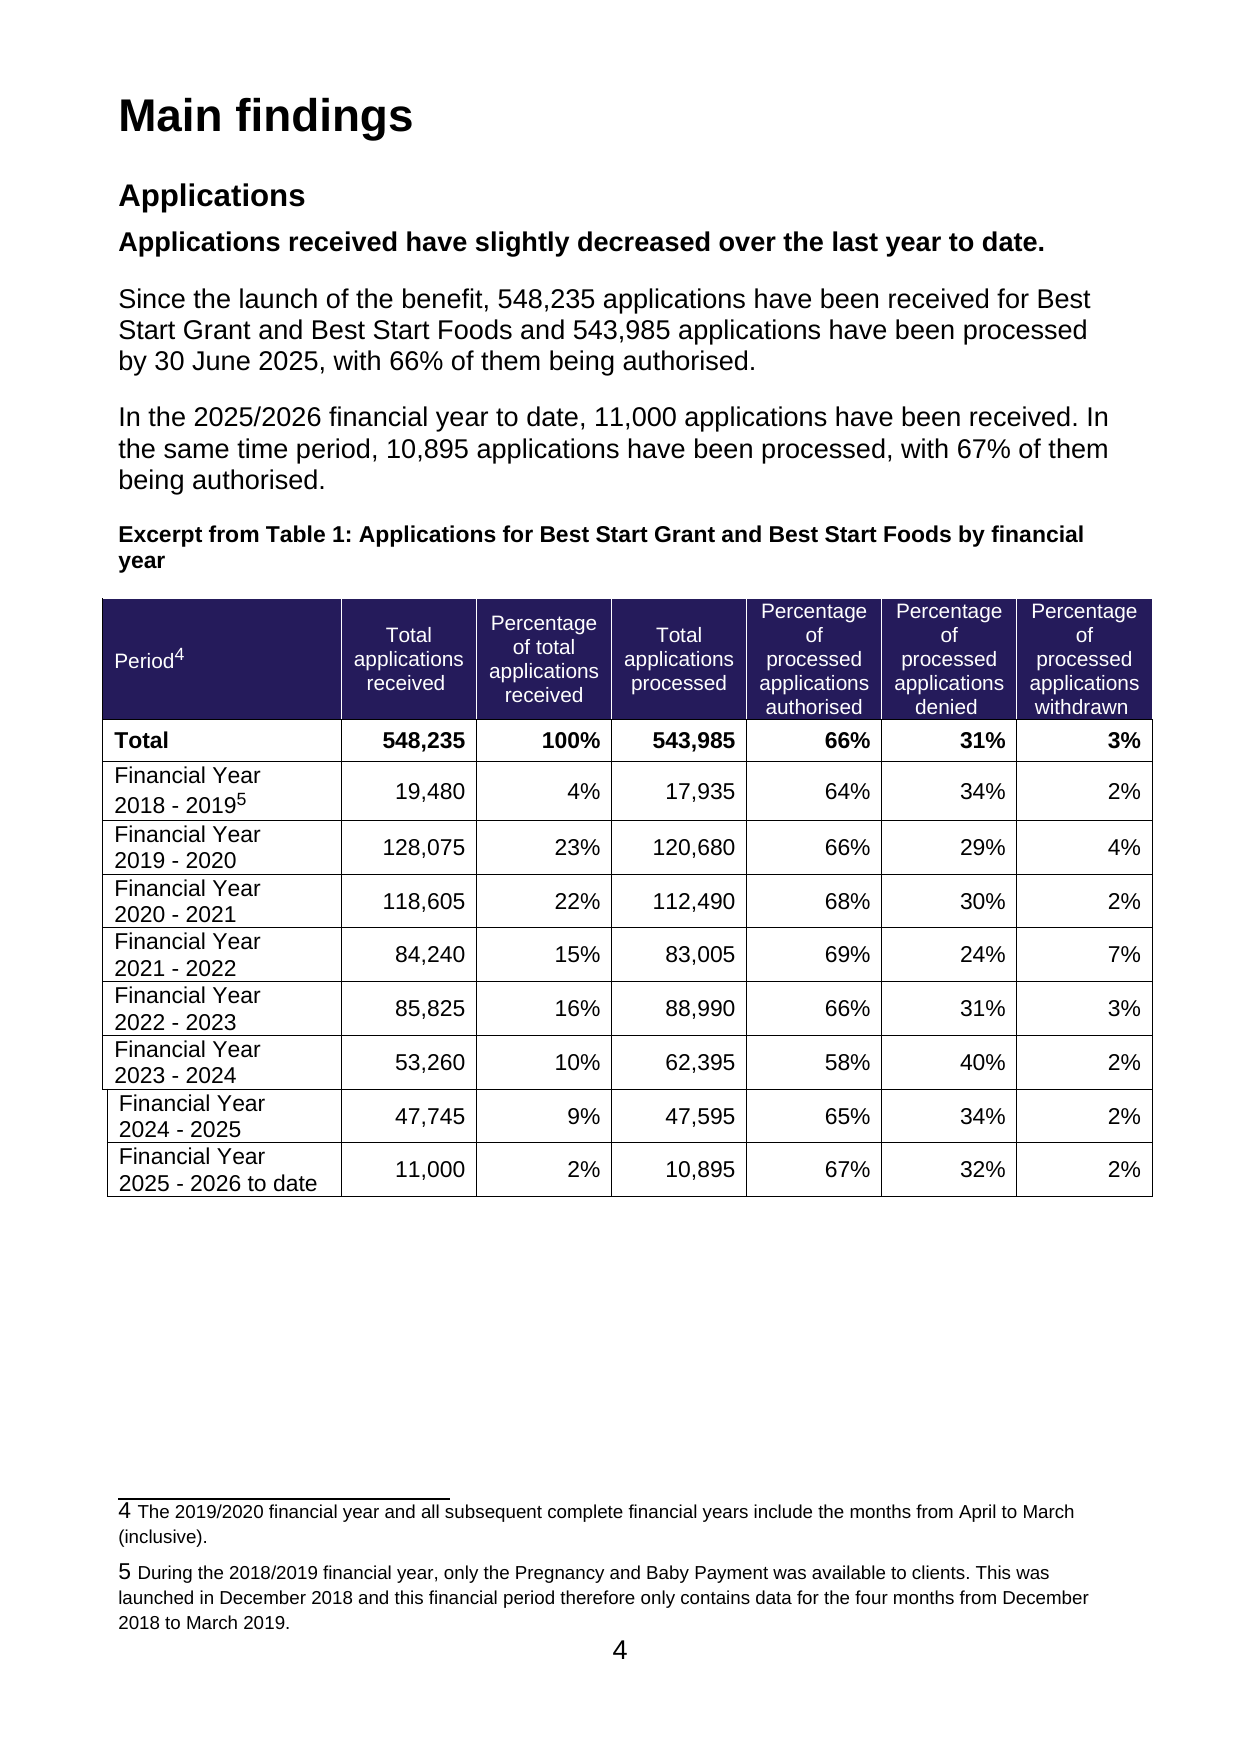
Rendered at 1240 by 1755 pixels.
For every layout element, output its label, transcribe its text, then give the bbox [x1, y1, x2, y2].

table_cell 2% [1017, 1036, 1152, 1088]
table_cell 2% [1017, 762, 1152, 820]
text In the 2025/2026 financial year to date, 11,000 applications have been received. In the same time period, 10,895 applications have been processed, with 67% of them being authorised. [118, 402, 1121, 496]
table_cell 2% [477, 1143, 611, 1196]
table_cell Financial Year 2018 - 2019 [103, 762, 341, 820]
table_cell Financial Year 2025 - 2026 to date [108, 1143, 341, 1196]
table_cell 7% [1017, 928, 1152, 981]
table_cell 3% [1017, 720, 1152, 761]
table_cell 22% [477, 875, 611, 927]
subtitle Main findings [118, 89, 1121, 141]
table_cell 68% [747, 875, 881, 927]
table_cell 34% [882, 1090, 1016, 1142]
table_cell 30% [882, 875, 1016, 927]
table_header Total applications received [342, 599, 476, 719]
table_cell 88,990 [612, 982, 746, 1035]
table_cell 2% [1017, 1090, 1152, 1142]
table_header Percentage of processed applications denied [882, 599, 1016, 719]
table_cell 548,235 [342, 720, 476, 761]
table_cell 69% [747, 928, 881, 981]
table_cell 112,490 [612, 875, 746, 927]
table_header Percentage of total applications received [477, 599, 611, 719]
table_cell [103, 1142, 107, 1196]
table_cell 100% [477, 720, 611, 761]
table_cell 84,240 [342, 928, 476, 981]
table_cell Financial Year 2024 - 2025 [108, 1090, 341, 1142]
table_cell Financial Year 2021 - 2022 [103, 928, 341, 981]
table_cell 64% [747, 762, 881, 820]
table_cell 4% [1017, 821, 1152, 873]
table_cell 10,895 [612, 1143, 746, 1196]
table_cell 66% [747, 821, 881, 873]
subtitle Applications [118, 173, 1121, 214]
table_cell 15% [477, 928, 611, 981]
text Excerpt from Table 1: Applications for Best Start Grant and Best Start Foods by financial year [118, 521, 1121, 573]
table_cell Financial Year 2023 - 2024 [103, 1036, 341, 1088]
table_cell 34% [882, 762, 1016, 820]
table_cell 31% [882, 982, 1016, 1035]
table_header Period [103, 599, 341, 719]
table_cell 2% [1017, 1143, 1152, 1196]
table_cell 47,595 [612, 1090, 746, 1142]
table_cell 47,745 [342, 1090, 476, 1142]
table_cell 16% [477, 982, 611, 1035]
table_cell Financial Year 2020 - 2021 [103, 875, 341, 927]
table_cell 118,605 [342, 875, 476, 927]
table_cell 23% [477, 821, 611, 873]
table_cell 66% [747, 720, 881, 761]
text Applications received have slightly decreased over the last year to date. [118, 227, 1121, 258]
table_cell Financial Year 2022 - 2023 [103, 982, 341, 1035]
table_cell 83,005 [612, 928, 746, 981]
table_cell 67% [747, 1143, 881, 1196]
text Since the launch of the benefit, 548,235 applications have been received for Best Start Grant and Best Start Foods and 543,985 applications have been processed by 30 June 2025, with 66% of them being authorised. [118, 283, 1121, 377]
table_cell 32% [882, 1143, 1016, 1196]
table_cell 17,935 [612, 762, 746, 820]
table_cell 58% [747, 1036, 881, 1088]
table_cell 19,480 [342, 762, 476, 820]
table_cell 543,985 [612, 720, 746, 761]
table_cell 2% [1017, 875, 1152, 927]
table_cell 62,395 [612, 1036, 746, 1088]
table_cell 66% [747, 982, 881, 1035]
table_cell 11,000 [342, 1143, 476, 1196]
table_cell 4% [477, 762, 611, 820]
table_cell 10% [477, 1036, 611, 1088]
table_cell Financial Year 2019 - 2020 [103, 821, 341, 873]
table_cell 3% [1017, 982, 1152, 1035]
table_header Percentage of processed applications withdrawn [1017, 599, 1152, 719]
table_cell 53,260 [342, 1036, 476, 1088]
table_cell Total [103, 720, 341, 761]
table_cell 24% [882, 928, 1016, 981]
table_cell 9% [477, 1090, 611, 1142]
table_cell 120,680 [612, 821, 746, 873]
table_cell 31% [882, 720, 1016, 761]
table_header Percentage of processed applications authorised [747, 599, 881, 719]
table_cell 29% [882, 821, 1016, 873]
table_cell [103, 1090, 107, 1142]
table_cell 85,825 [342, 982, 476, 1035]
table_cell 128,075 [342, 821, 476, 873]
table_header Total applications processed [612, 599, 746, 719]
table_cell 65% [747, 1090, 881, 1142]
table_cell 40% [882, 1036, 1016, 1088]
